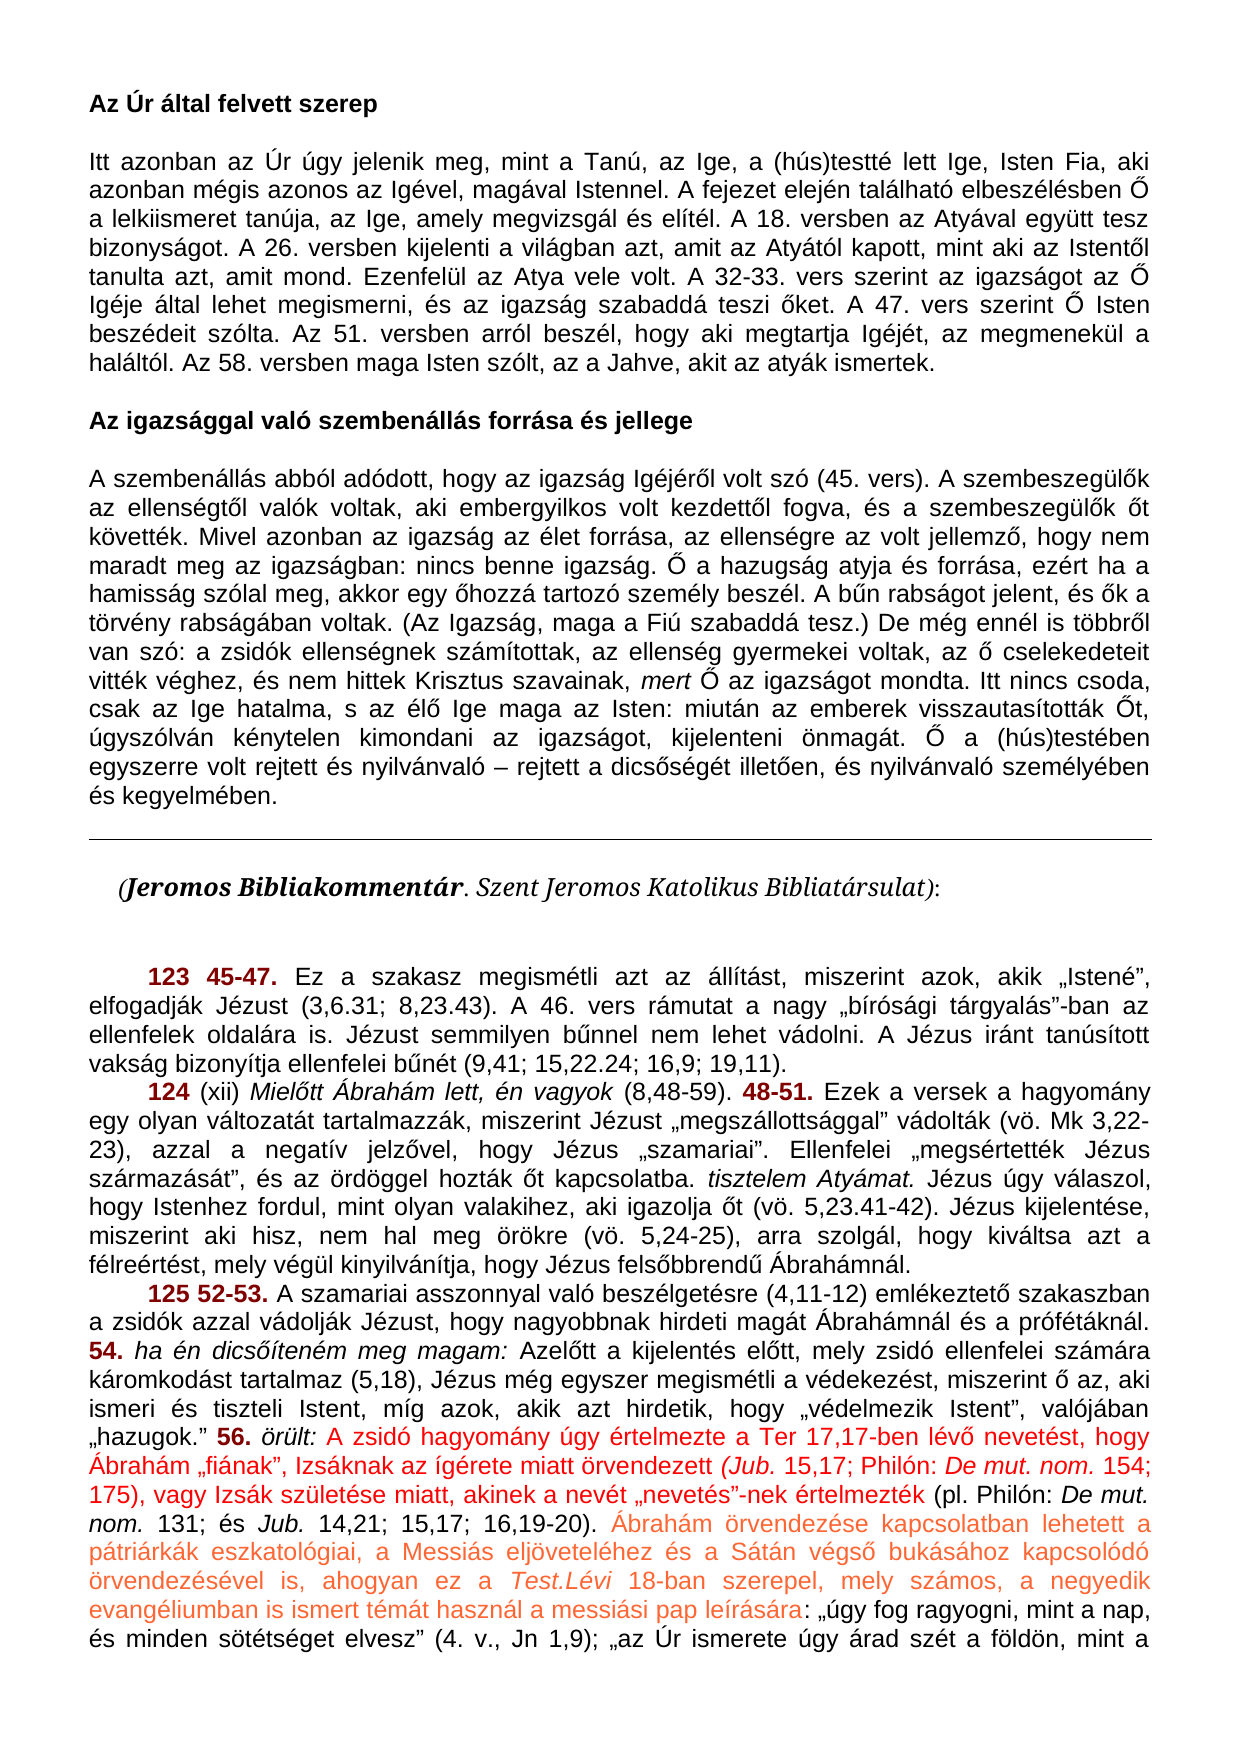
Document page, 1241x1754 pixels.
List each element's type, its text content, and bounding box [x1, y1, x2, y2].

text Az igazsággal való szembenállás forrása és jellege [88, 406, 1152, 435]
text A szembenállás abból adódott, hogy az igazság Igéjéről volt szó (45. vers). A szembeszegülők az ellenségtől valók voltak, aki embergyilkos volt kezdettől fogva, és a szembeszegülők őt követték. Mivel azonban az igazság az élet forrása, az ellenségre az volt jellemző, hogy nem maradt meg az igazságban: nincs benne igazság. Ő a hazugság atyja és forrása, ezért ha a hamisság szólal meg, akkor egy őhozzá tartozó személy beszél. A bűn rabságot jelent, és ők a törvény rabságában voltak. (Az Igazság, maga a Fiú szabaddá tesz.) De még ennél is többről van szó: a zsidók ellenségnek számítottak, az ellenség gyermekei voltak, az ő cselekedeteit vitték véghez, és nem hittek Krisztus szavainak, mert Ő az igazságot mondta. Itt nincs csoda, csak az Ige hatalma, s az élő Ige maga az Isten: miután az emberek visszautasították Őt, úgyszólván kénytelen kimondani az igazságot, kijelenteni önmagát. Ő a (hús)testében egyszerre volt rejtett és nyilvánvaló – rejtett a dicsőségét illetően, és nyilvánvaló személyében és kegyelmében. [88, 464, 1152, 809]
text 123 45-47. Ez a szakasz megismétli azt az állítást, miszerint azok, akik „Istené”, elfogadják Jézust (3,6.31; 8,23.43). A 46. vers rámutat a nagy „bírósági tárgyalás”-ban az ellenfelek oldalára is. Jézust semmilyen bűnnel nem lehet vádolni. A Jézus iránt tanúsított vakság bizonyítja ellenfelei bűnét (9,41; 15,22.24; 16,9; 19,11). [88, 962, 1152, 1077]
text (Jeromos Bibliakommentár. Szent Jeromos Katolikus Bibliatársulat): [88, 840, 1152, 933]
text 124 (xii) Mielőtt Ábrahám lett, én vagyok (8,48-59). 48-51. Ezek a versek a hagyomány egy olyan változatát tartalmazzák, miszerint Jézust „megszállottsággal” vádolták (vö. Mk 3,22-23), azzal a negatív jelzővel, hogy Jézus „szamariai”. Ellenfelei „megsértették Jézus származását”, és az ördöggel hozták őt kapcsolatba. tisztelem Atyámat. Jézus úgy válaszol, hogy Istenhez fordul, mint olyan valakihez, aki igazolja őt (vö. 5,23.41-42). Jézus kijelentése, miszerint aki hisz, nem hal meg örökre (vö. 5,24-25), arra szolgál, hogy kiváltsa azt a félreértést, mely végül kinyilvánítja, hogy Jézus felsőbbrendű Ábrahámnál. [88, 1077, 1152, 1279]
text Itt azonban az Úr úgy jelenik meg, mint a Tanú, az Ige, a (hús)testté lett Ige, Isten Fia, aki azonban mégis azonos az Igével, magával Istennel. A fejezet elején található elbeszélésben Ő a lelkiismeret tanúja, az Ige, amely megvizsgál és elítél. A 18. versben az Atyával együtt tesz bizonyságot. A 26. versben kijelenti a világban azt, amit az Atyától kapott, mint aki az Istentől tanulta azt, amit mond. Ezenfelül az Atya vele volt. A 32-33. vers szerint az igazságot az Ő Igéje által lehet megismerni, és az igazság szabaddá teszi őket. A 47. vers szerint Ő Isten beszédeit szólta. Az 51. versben arról beszél, hogy aki megtartja Igéjét, az megmenekül a haláltól. Az 58. versben maga Isten szólt, az a Jahve, akit az atyák ismertek. [88, 147, 1152, 377]
text Az Úr által felvett szerep [88, 88, 1152, 117]
text 125 52-53. A szamariai asszonnyal való beszélgetésre (4,11-12) emlékeztető szakaszban a zsidók azzal vádolják Jézust, hogy nagyobbnak hirdeti magát Ábrahámnál és a prófétáknál. 54. ha én dicsőíteném meg magam: Azelőtt a kijelentés előtt, mely zsidó ellenfelei számára káromkodást tartalmaz (5,18), Jézus még egyszer megismétli a védekezést, miszerint ő az, aki ismeri és tiszteli Istent, míg azok, akik azt hirdetik, hogy „védelmezik Istent”, valójában „hazugok.” 56. örült: A zsidó hagyomány úgy értelmezte a Ter 17,17-ben lévő nevetést, hogy Ábrahám „fiának”, Izsáknak az ígérete miatt örvendezett (Jub. 15,17; Philón: De mut. nom. 154; 175), vagy Izsák születése miatt, akinek a nevét „nevetés”-nek értelmezték (pl. Philón: De mut. nom. 131; és Jub. 14,21; 15,17; 16,19-20). Ábrahám örvendezése kapcsolatban lehetett a pátriárkák eszkatológiai, a Messiás eljöveteléhez és a Sátán végső bukásához kapcsolódó örvendezésével is, ahogyan ez a Test.Lévi 18-ban szerepel, mely számos, a negyedik evangéliumban is ismert témát használ a messiási pap leírására: „úgy fog ragyogni, mint a nap, és minden sötétséget elvesz” (4. v., Jn 1,9); „az Úr ismerete úgy árad szét a földön, mint a [88, 1279, 1152, 1652]
